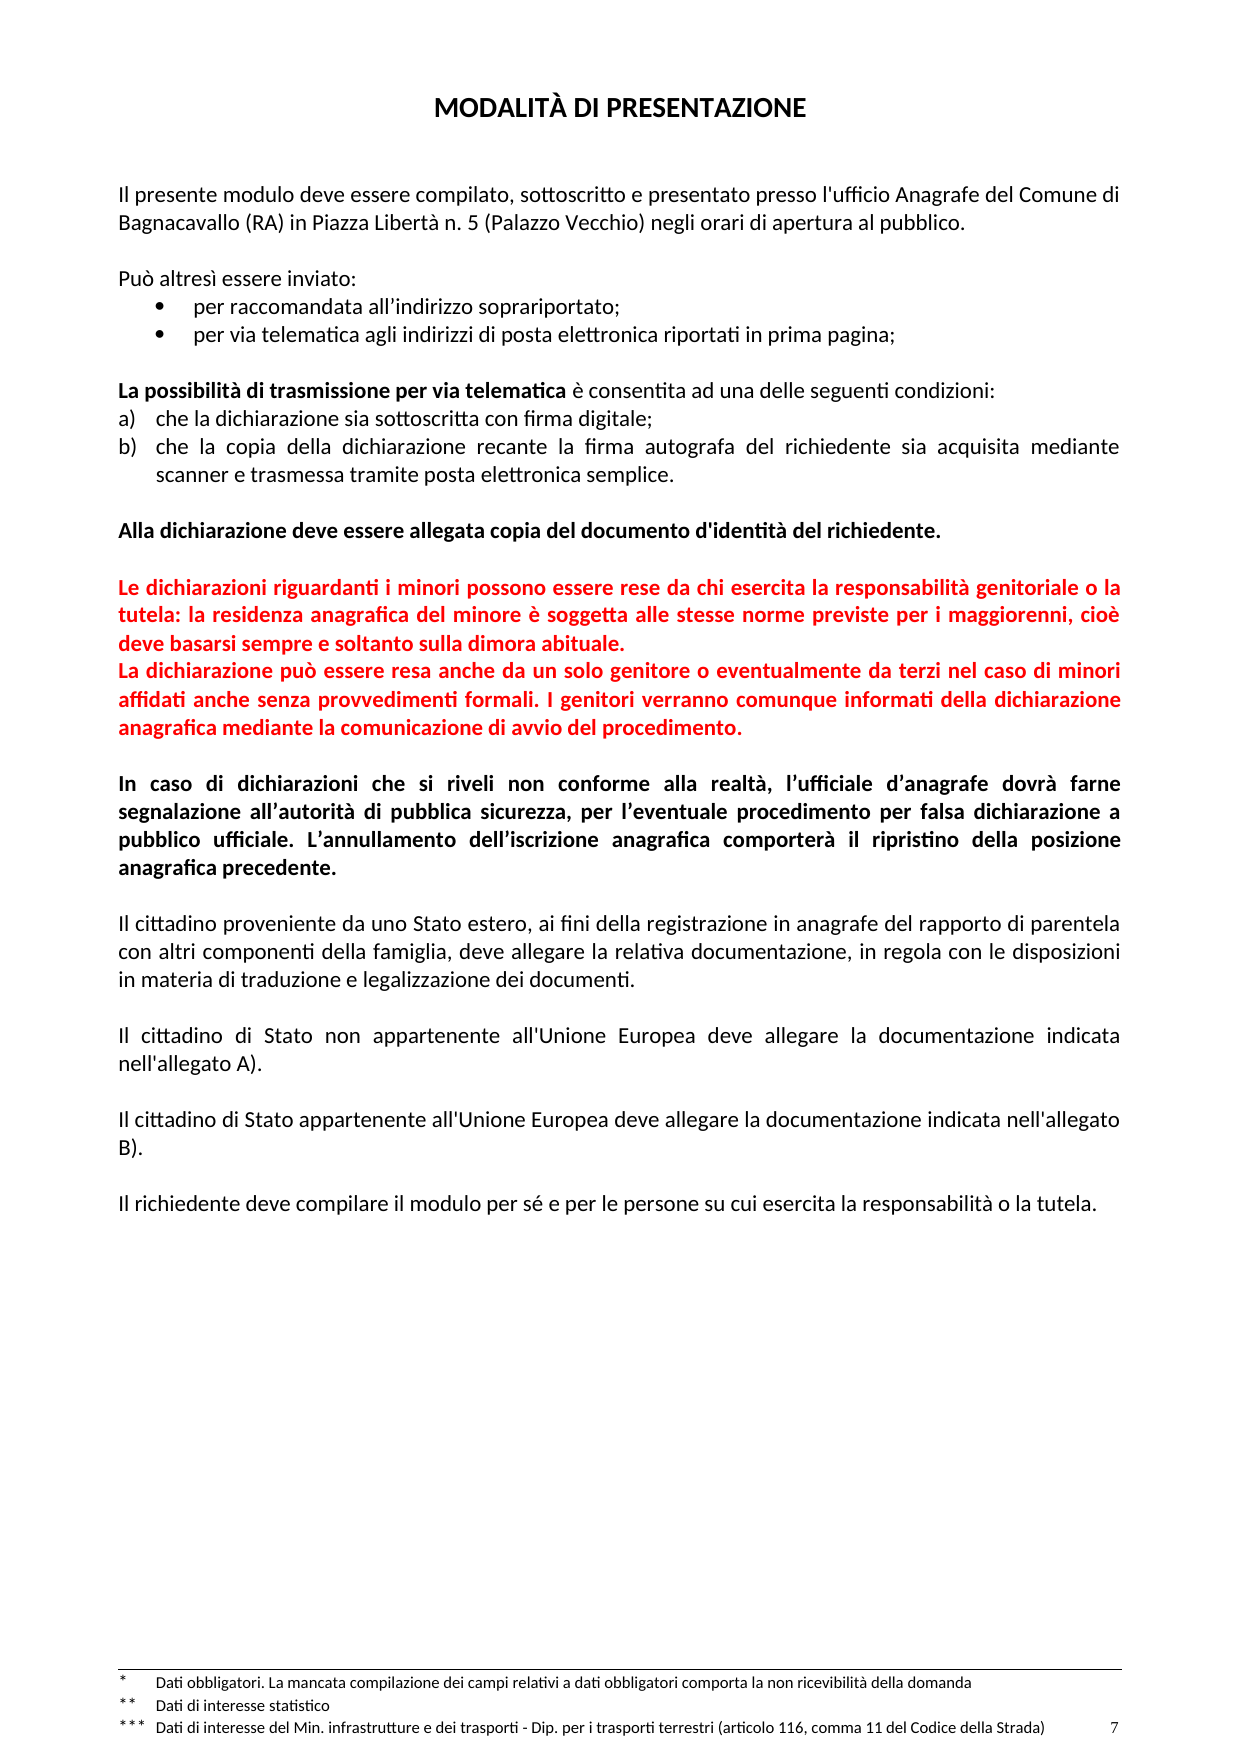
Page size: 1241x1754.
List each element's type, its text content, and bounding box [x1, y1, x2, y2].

list che la copia della dichiarazione recante la firma autografa del richiedente sia acquisita mediante scanner e trasmessa tramite posta elettronica semplice. [118, 432, 1122, 488]
text Il richiedente deve compilare il modulo per sé e per le persone su cui esercita la responsabilità o la tutela. [118, 1189, 1122, 1217]
list per raccomandata all’indirizzo soprariportato; [156, 292, 1122, 320]
text Alla dichiarazione deve essere allegata copia del documento d'identità del richiedente. [118, 517, 1122, 544]
text La possibilità di trasmissione per via telematica è consentita ad una delle seguenti condizioni: [118, 376, 1122, 404]
list per via telematica agli indirizzi di posta elettronica riportati in prima pagina; [156, 320, 1122, 348]
text Può altresì essere inviato: [118, 264, 1122, 292]
text La dichiarazione può essere resa anche da un solo genitore o eventualmente da terzi nel caso di minori affidati anche senza provvedimenti formali. I genitori verranno comunque informati della dichiarazione anagrafica mediante la comunicazione di avvio del procedimento. [118, 657, 1122, 741]
text In caso di dichiarazioni che si riveli non conforme alla realtà, l’ufficiale d’anagrafe dovrà farne segnalazione all’autorità di pubblica sicurezza, per l’eventuale procedimento per falsa dichiarazione a pubblico ufficiale. L’annullamento dell’iscrizione anagrafica comporterà il ripristino della posizione anagrafica precedente. [118, 769, 1122, 881]
list che la dichiarazione sia sottoscritta con firma digitale; [118, 404, 1122, 432]
text Il cittadino di Stato appartenente all'Unione Europea deve allegare la documentazione indicata nell'allegato B). [118, 1105, 1122, 1161]
text Le dichiarazioni riguardanti i minori possono essere rese da chi esercita la responsabilità genitoriale o la tutela: la residenza anagrafica del minore è soggetta alle stesse norme previste per i maggiorenni, cioè deve basarsi sempre e soltanto sulla dimora abituale. [118, 573, 1122, 657]
text Il presente modulo deve essere compilato, sottoscritto e presentato presso l'ufficio Anagrafe del Comune di Bagnacavallo (RA) in Piazza Libertà n. 5 (Palazzo Vecchio) negli orari di apertura al pubblico. [118, 180, 1122, 236]
text Il cittadino proveniente da uno Stato estero, ai fini della registrazione in anagrafe del rapporto di parentela con altri componenti della famiglia, deve allegare la relativa documentazione, in regola con le disposizioni in materia di traduzione e legalizzazione dei documenti. [118, 909, 1122, 993]
text Il cittadino di Stato non appartenente all'Unione Europea deve allegare la documentazione indicata nell'allegato A). [118, 1021, 1122, 1077]
text MODALITÀ DI PRESENTAZIONE [118, 89, 1122, 124]
